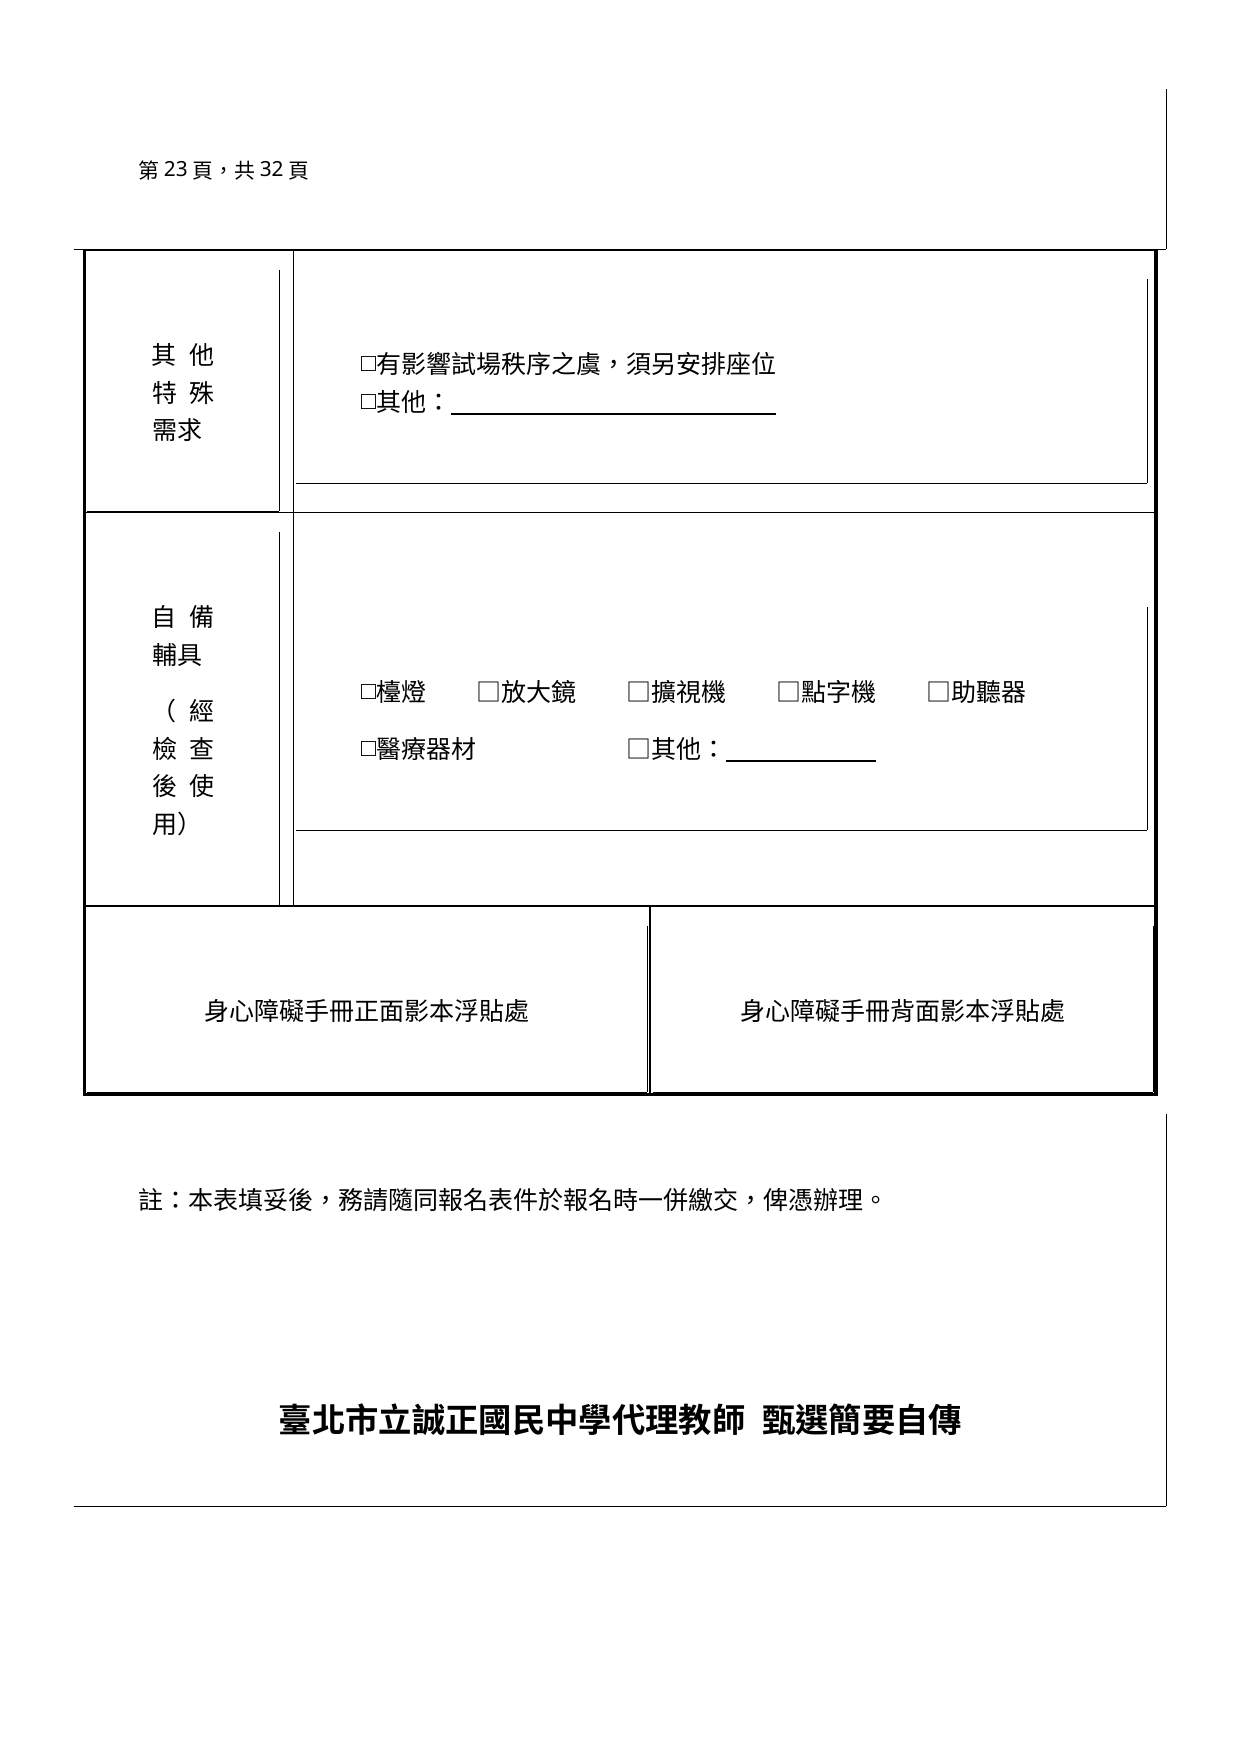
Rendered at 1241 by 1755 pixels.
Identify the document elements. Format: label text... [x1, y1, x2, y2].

text 註：本表填妥後，務請隨同報名表件於報名時一併繳交，俾憑辦理。 [74, 1114, 1166, 1216]
table_cell 自備輔具 （經檢查後使用） [86, 513, 293, 905]
table_cell □檯燈 □放大鏡 □擴視機 □點字機 □助聽器 □醫療器材 □其他： [294, 513, 1154, 905]
table_cell 其他特殊需求 [86, 251, 293, 511]
table_cell 身心障礙手冊背面影本浮貼處 [651, 907, 1154, 1092]
table_cell □有影響試場秩序之虞，須另安排座位 □其他： [294, 251, 1154, 511]
text 臺北市立誠正國民中學代理教師 甄選簡要自傳 [74, 1327, 1166, 1506]
table_cell 身心障礙手冊正面影本浮貼處 [86, 907, 649, 1092]
